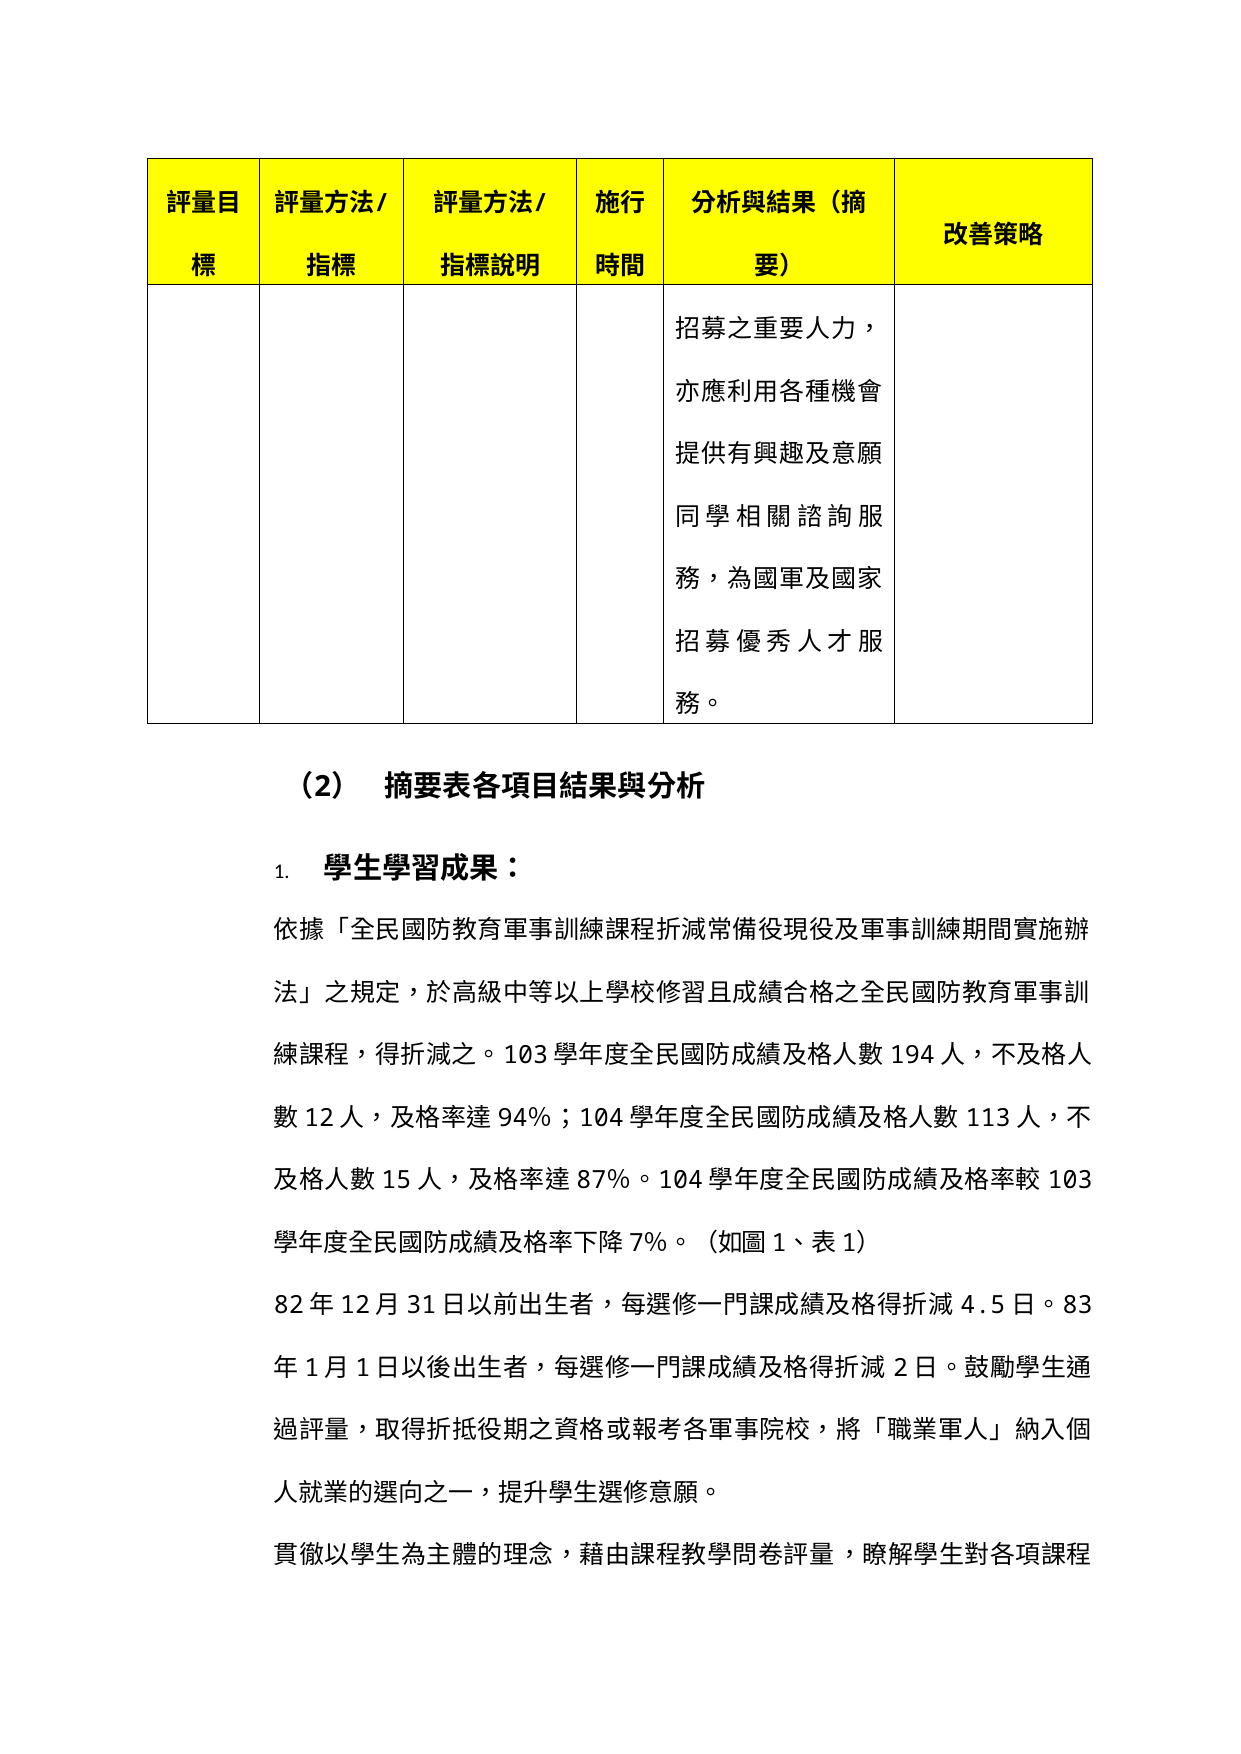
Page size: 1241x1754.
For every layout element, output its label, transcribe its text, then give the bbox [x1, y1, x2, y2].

table_header 施行時間 [577, 159, 663, 284]
list 摘要表各項目結果與分析 [284, 743, 1092, 805]
table_header 分析與結果（摘要） [664, 159, 894, 284]
table_cell [260, 285, 403, 723]
list 學生學習成果： [274, 824, 1092, 886]
table_header 評量方法/ 指標說明 [404, 159, 576, 284]
table_cell [148, 285, 259, 723]
text 82年12月31日以前出生者，每選修一門課成績及格得折減4.5日。83年1月1日以後出生者，每選修一門課成績及格得折減2日。鼓勵學生通過評量，取得折抵役期之資格或報考各軍事院校，將「職業軍人」納入個人就業的選向之一，提升學生選修意願。 [273, 1261, 1092, 1511]
table_cell [895, 285, 1092, 723]
table_cell [577, 285, 663, 723]
table_cell [404, 285, 576, 723]
table_header 改善策略 [895, 159, 1092, 284]
table_header 評量方法/指標 [260, 159, 403, 284]
table_header 評量目標 [148, 159, 259, 284]
text 貫徹以學生為主體的理念，藉由課程教學問卷評量，瞭解學生對各項課程 [273, 1511, 1092, 1574]
text 依據「全民國防教育軍事訓練課程折減常備役現役及軍事訓練期間實施辦法」之規定，於高級中等以上學校修習且成績合格之全民國防教育軍事訓練課程，得折減之。103學年度全民國防成績及格人數194人，不及格人數12人，及格率達94％；104學年度全民國防成績及格人數113人，不及格人數15人，及格率達87％。104學年度全民國防成績及格率較103學年度全民國防成績及格率下降7％。（如圖1、表1） [273, 886, 1092, 1261]
table_cell 招募之重要人力，亦應利用各種機會提供有興趣及意願同學相關諮詢服務，為國軍及國家招募優秀人才服務。 [664, 285, 894, 723]
